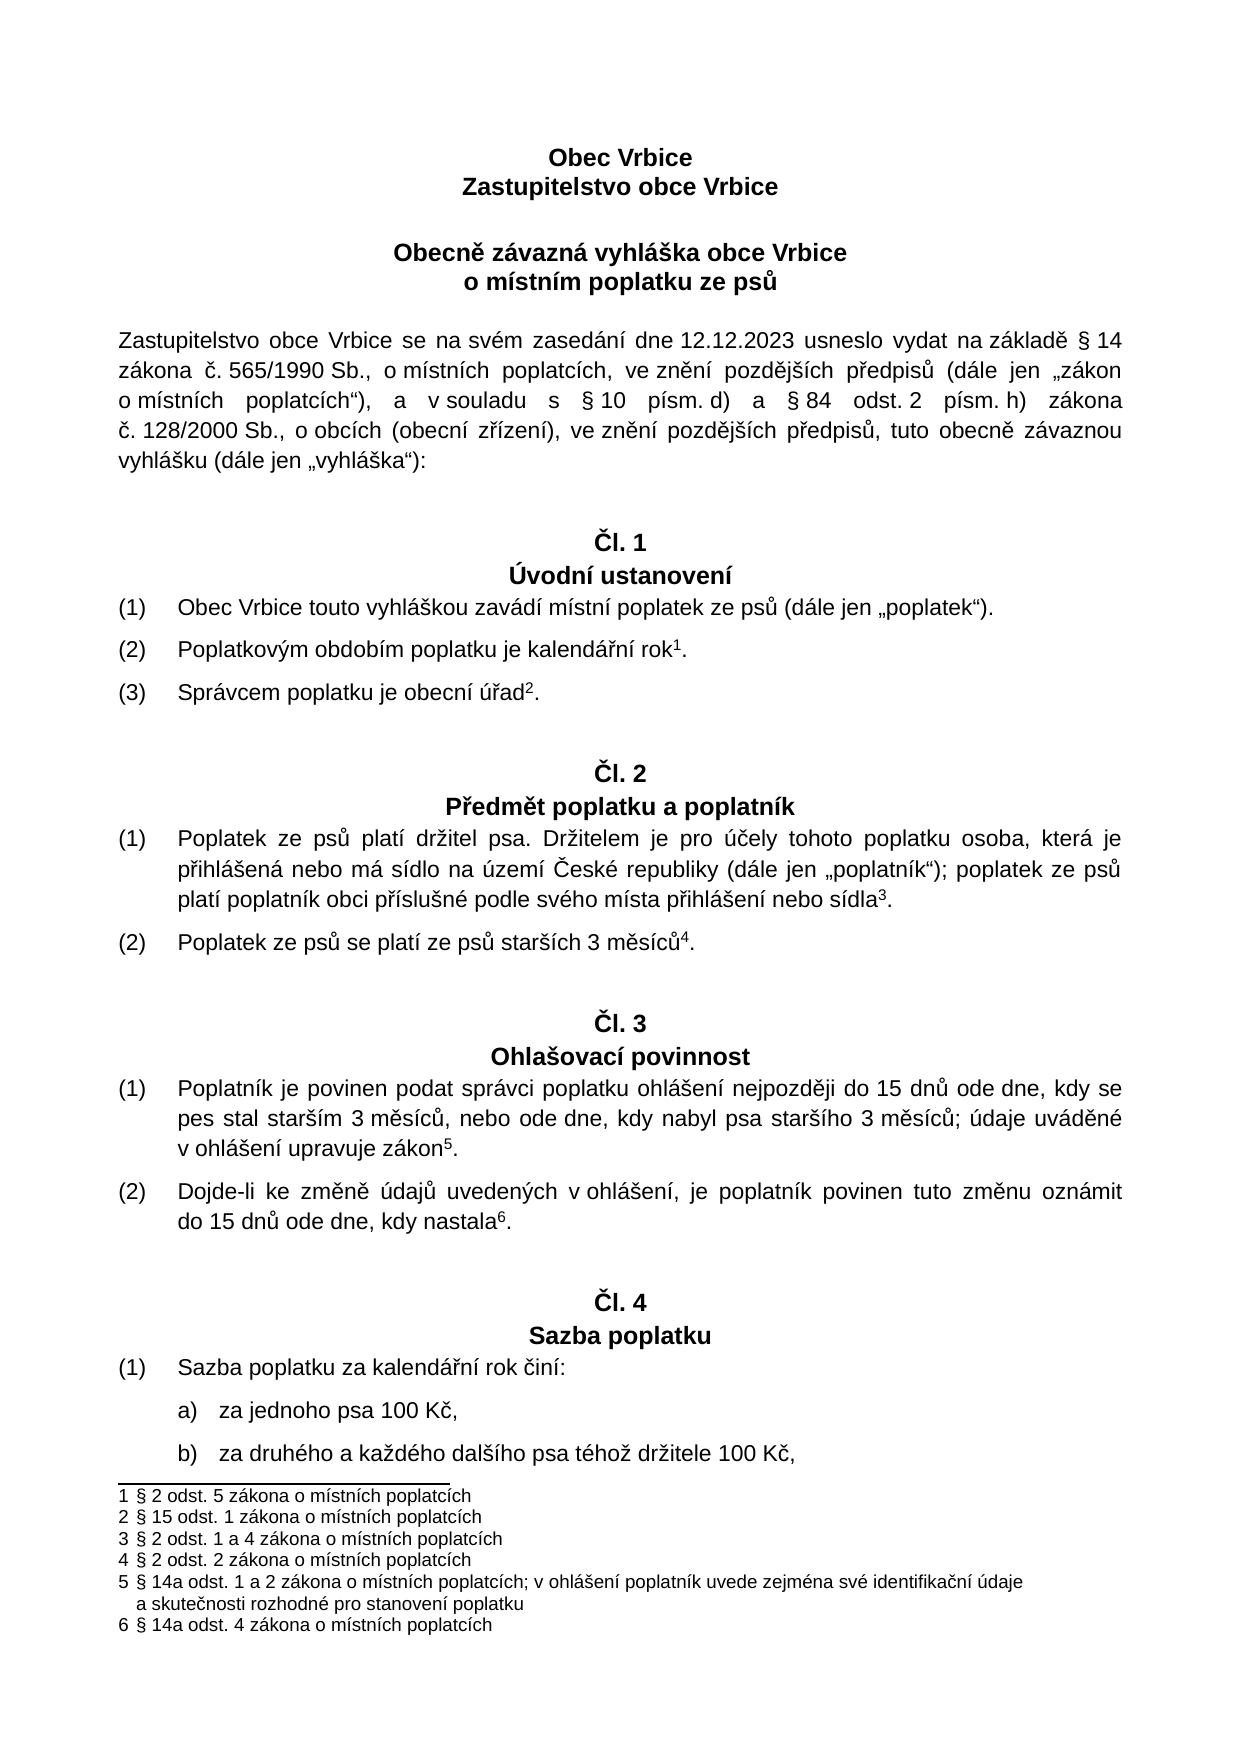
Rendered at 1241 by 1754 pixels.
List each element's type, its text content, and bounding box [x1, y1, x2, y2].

subtitle Čl. 2 Předmět poplatku a poplatník [118, 759, 1122, 821]
list Správcem poplatku je obecní úřad. [118, 679, 1122, 706]
list Obec Vrbice touto vyhláškou zavádí místní poplatek ze psů (dále jen „poplatek“). [118, 594, 1122, 620]
list § 2 odst. 5 zákona o místních poplatcích [118, 1484, 1122, 1506]
text Zastupitelstvo obce Vrbice se na svém zasedání dne 12.12.2023 usneslo vydat na základě § 14 zákona č. 565/1990 Sb., o místních poplatcích, ve znění pozdějších předpisů (dále jen „zákon o místních poplatcích“), a v souladu s § 10 písm. d) a § 84 odst. 2 písm. h) zákona č. 128/2000 Sb., o obcích (obecní zřízení), ve znění pozdějších předpisů, tuto obecně závaznou vyhlášku (dále jen „vyhláška“): [118, 327, 1122, 474]
list § 14a odst. 4 zákona o místních poplatcích [118, 1614, 1122, 1635]
subtitle Obecně závazná vyhláška obce Vrbice o místním poplatku ze psů [118, 238, 1122, 295]
list § 14a odst. 1 a 2 zákona o místních poplatcích; v ohlášení poplatník uvede zejména své identifikační údaje a skutečnosti rozhodné pro stanovení poplatku [118, 1571, 1122, 1614]
list Dojde-li ke změně údajů uvedených v ohlášení, je poplatník povinen tuto změnu oznámit do 15 dnů ode dne, kdy nastala. [118, 1178, 1122, 1234]
list § 15 odst. 1 zákona o místních poplatcích [118, 1506, 1122, 1528]
text Obec Vrbice Zastupitelstvo obce Vrbice [118, 143, 1122, 201]
list za jednoho psa 100 Kč, [177, 1397, 1122, 1423]
list Sazba poplatku za kalendářní rok činí: [118, 1354, 1122, 1381]
list § 2 odst. 1 a 4 zákona o místních poplatcích [118, 1528, 1122, 1549]
subtitle Čl. 4 Sazba poplatku [118, 1288, 1122, 1350]
list Poplatkovým obdobím poplatku je kalendářní rok. [118, 636, 1122, 663]
list Poplatek ze psů se platí ze psů starších 3 měsíců. [118, 928, 1122, 955]
subtitle Čl. 3 Ohlašovací povinnost [118, 1009, 1122, 1071]
list Poplatník je povinen podat správci poplatku ohlášení nejpozději do 15 dnů ode dne, kdy se pes stal starším 3 měsíců, nebo ode dne, kdy nabyl psa staršího 3 měsíců; údaje uváděné v ohlášení upravuje zákon. [118, 1075, 1122, 1162]
list § 2 odst. 2 zákona o místních poplatcích [118, 1549, 1122, 1571]
list Poplatek ze psů platí držitel psa. Držitelem je pro účely tohoto poplatku osoba, která je přihlášená nebo má sídlo na území České republiky (dále jen „poplatník“); poplatek ze psů platí poplatník obci příslušné podle svého místa přihlášení nebo sídla. [118, 825, 1122, 912]
subtitle Čl. 1 Úvodní ustanovení [118, 528, 1122, 589]
list za druhého a každého dalšího psa téhož držitele 100 Kč, [177, 1440, 1122, 1466]
